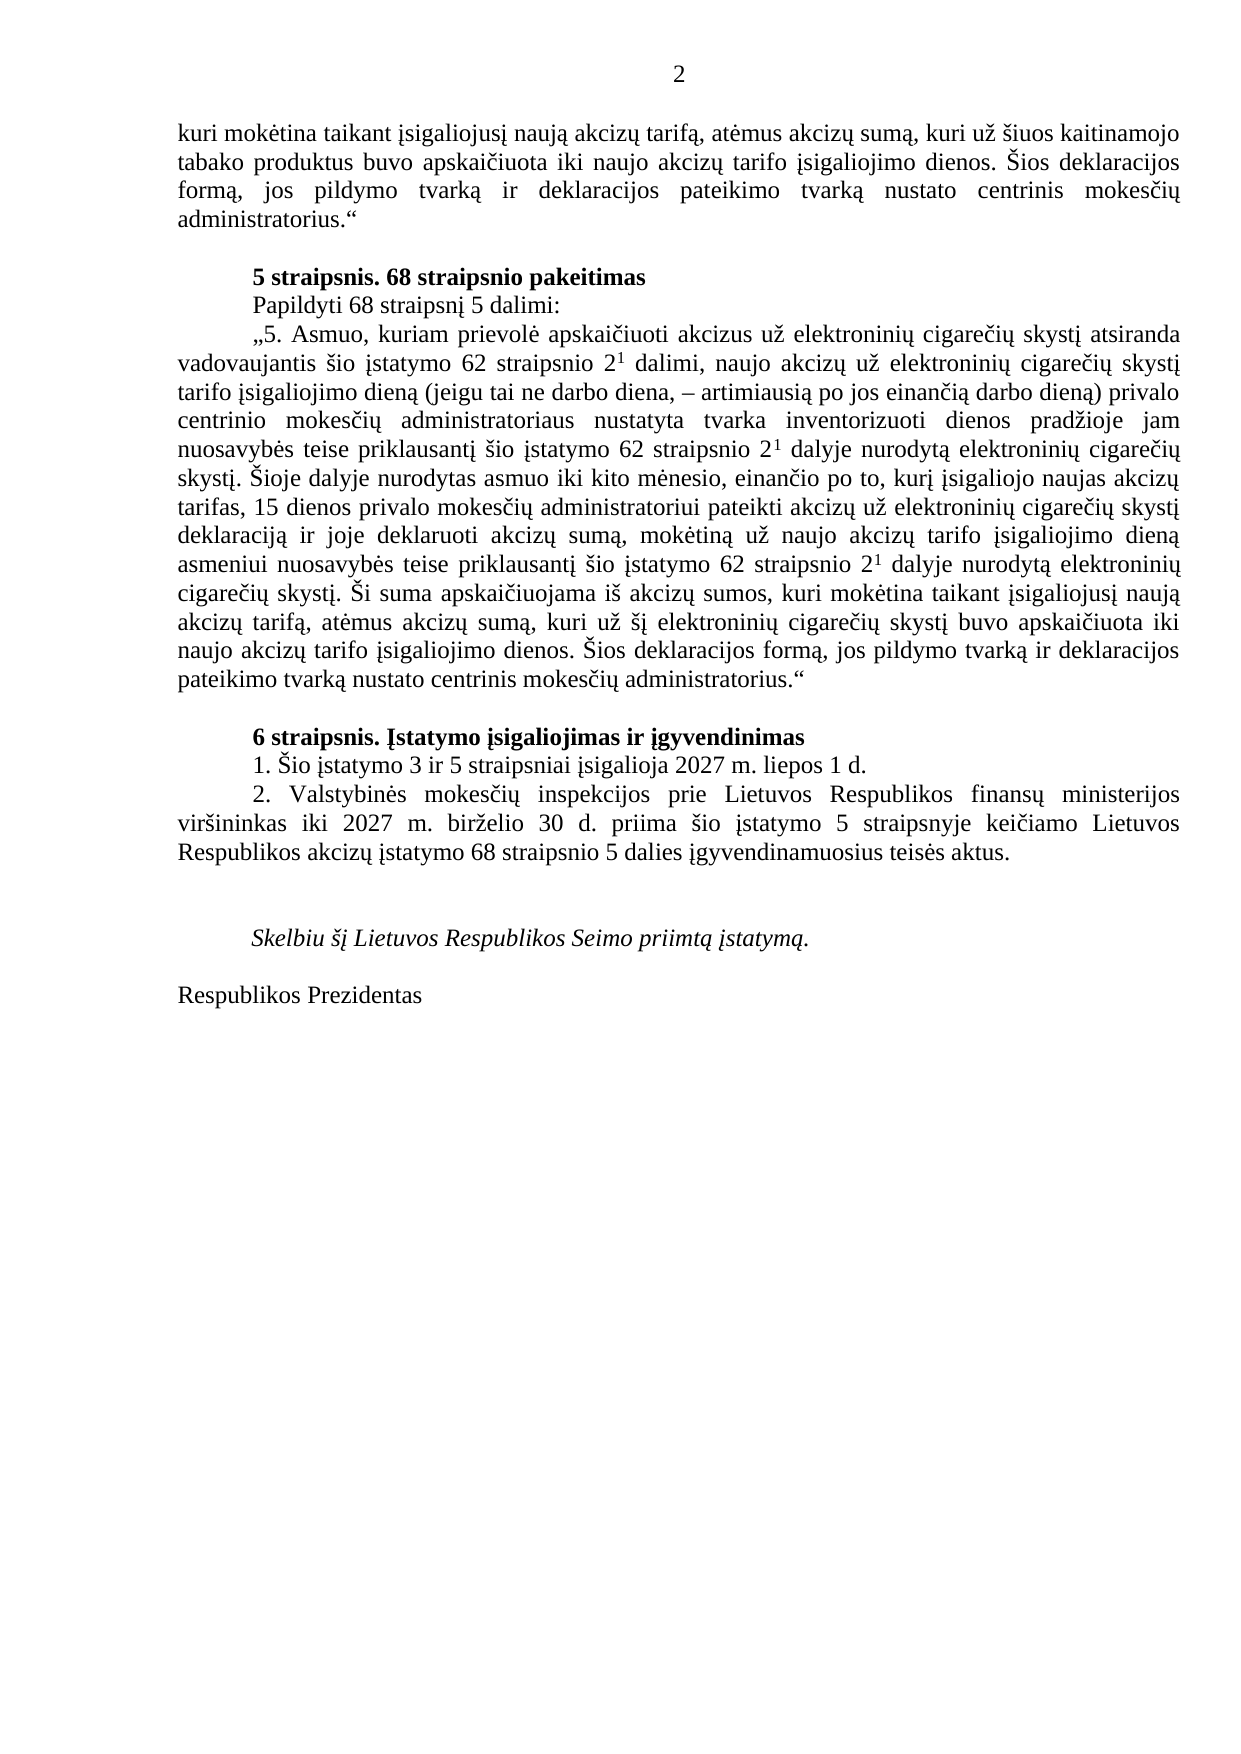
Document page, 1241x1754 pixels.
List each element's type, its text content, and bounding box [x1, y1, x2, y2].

text 1. Šio įstatymo 3 ir 5 straipsniai įsigalioja 2027 m. liepos 1 d. [177, 751, 1181, 779]
text 2. Valstybinės mokesčių inspekcijos prie Lietuvos Respublikos finansų ministerijos viršininkas iki 2027 m. birželio 30 d. priima šio įstatymo 5 straipsnyje keičiamo Lietuvos Respublikos akcizų įstatymo 68 straipsnio 5 dalies įgyvendinamuosius teisės aktus. [177, 779, 1181, 866]
text 5 straipsnis. 68 straipsnio pakeitimas [177, 262, 1181, 291]
text Respublikos Prezidentas [177, 981, 1181, 1009]
text Skelbiu šį Lietuvos Respublikos Seimo priimtą įstatymą. [177, 923, 1181, 952]
text „5. Asmuo, kuriam prievolė apskaičiuoti akcizus už elektroninių cigarečių skystį atsiranda vadovaujantis šio įstatymo 62 straipsnio 21 dalimi, naujo akcizų už elektroninių cigarečių skystį tarifo įsigaliojimo dieną (jeigu tai ne darbo diena, – artimiausią po jos einančią darbo dieną) privalo centrinio mokesčių administratoriaus nustatyta tvarka inventorizuoti dienos pradžioje jam nuosavybės teise priklausantį šio įstatymo 62 straipsnio 21 dalyje nurodytą elektroninių cigarečių skystį. Šioje dalyje nurodytas asmuo iki kito mėnesio, einančio po to, kurį įsigaliojo naujas akcizų tarifas, 15 dienos privalo mokesčių administratoriui pateikti akcizų už elektroninių cigarečių skystį deklaraciją ir joje deklaruoti akcizų sumą, mokėtiną už naujo akcizų tarifo įsigaliojimo dieną asmeniui nuosavybės teise priklausantį šio įstatymo 62 straipsnio 21 dalyje nurodytą elektroninių cigarečių skystį. Ši suma apskaičiuojama iš akcizų sumos, kuri mokėtina taikant įsigaliojusį naują akcizų tarifą, atėmus akcizų sumą, kuri už šį elektroninių cigarečių skystį buvo apskaičiuota iki naujo akcizų tarifo įsigaliojimo dienos. Šios deklaracijos formą, jos pildymo tvarką ir deklaracijos pateikimo tvarką nustato centrinis mokesčių administratorius.“ [177, 319, 1181, 693]
text kuri mokėtina taikant įsigaliojusį naują akcizų tarifą, atėmus akcizų sumą, kuri už šiuos kaitinamojo tabako produktus buvo apskaičiuota iki naujo akcizų tarifo įsigaliojimo dienos. Šios deklaracijos formą, jos pildymo tvarką ir deklaracijos pateikimo tvarką nustato centrinis mokesčių administratorius.“ [177, 118, 1181, 233]
text Papildyti 68 straipsnį 5 dalimi: [177, 291, 1181, 319]
text 6 straipsnis. Įstatymo įsigaliojimas ir įgyvendinimas [177, 722, 1181, 751]
